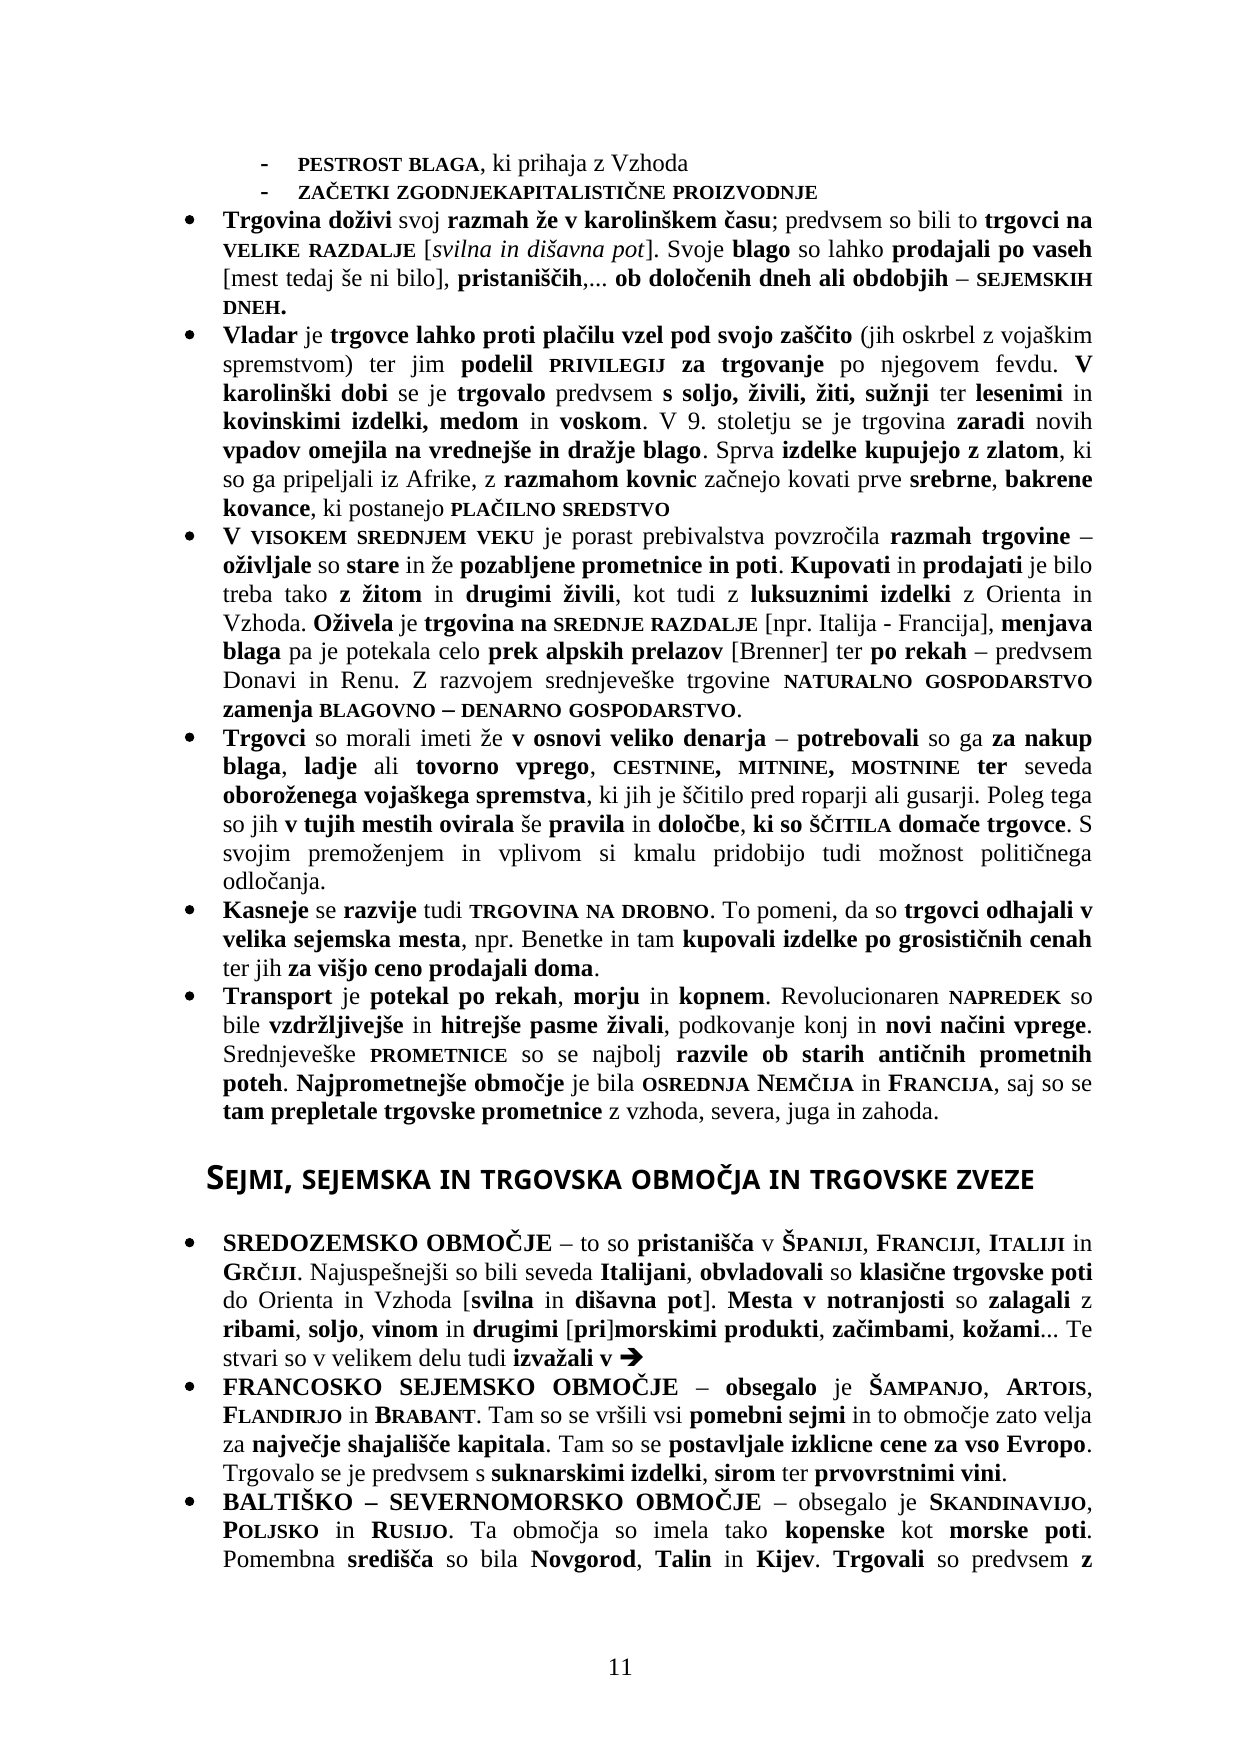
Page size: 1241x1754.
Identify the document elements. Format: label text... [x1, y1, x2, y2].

list začetki zgodnjekapitalistične proizvodnje [260, 176, 1093, 205]
list Transport je potekal po rekah, morju in kopnem. Revolucionaren napredek so bile vzdržljivejše in hitrejše pasme živali, podkovanje konj in novi načini vprege. Srednjeveške prometnice so se najbolj razvile ob starih antičnih prometnih poteh. Najprometnejše območje je bila osrednja Nemčija in Francija, saj so se tam prepletale trgovske prometnice z vzhoda, severa, juga in zahoda. [185, 981, 1093, 1125]
list Trgovci so morali imeti že v osnovi veliko denarja – potrebovali so ga za nakup blaga, ladje ali tovorno vprego, cestnine, mitnine, mostnine ter seveda oboroženega vojaškega spremstva, ki jih je ščitilo pred roparji ali gusarji. Poleg tega so jih v tujih mestih ovirala še pravila in določbe, ki so ščitila domače trgovce. S svojim premoženjem in vplivom si kmalu pridobijo tudi možnost političnega odločanja. [185, 723, 1093, 895]
list V visokem srednjem veku je porast prebivalstva povzročila razmah trgovine – oživljale so stare in že pozabljene prometnice in poti. Kupovati in prodajati je bilo treba tako z žitom in drugimi živili, kot tudi z luksuznimi izdelki z Orienta in Vzhoda. Oživela je trgovina na srednje razdalje [npr. Italija - Francija], menjava blaga pa je potekala celo prek alpskih prelazov [Brenner] ter po rekah – predvsem Donavi in Renu. Z razvojem srednjeveške trgovine naturalno gospodarstvo zamenja blagovno – denarno gospodarstvo. [185, 521, 1093, 723]
list Baltiško – severnomorsko območje – obsegalo je Skandinavijo, Poljsko in Rusijo. Ta območja so imela tako kopenske kot morske poti. Pomembna središča so bila Novgorod, Talin in Kijev. Trgovali so predvsem z [185, 1487, 1093, 1573]
text Sejmi, sejemska in trgovska območja in trgovske zveze [148, 1154, 1093, 1199]
list Sredozemsko območje – to so pristanišča v Španiji, Franciji, Italiji in Grčiji. Najuspešnejši so bili seveda Italijani, obvladovali so klasične trgovske poti do Orienta in Vzhoda [svilna in dišavna pot]. Mesta v notranjosti so zalagali z ribami, soljo, vinom in drugimi [pri]morskimi produkti, začimbami, kožami... Te stvari so v velikem delu tudi izvažali v  [185, 1228, 1093, 1372]
list Trgovina doživi svoj razmah že v karolinškem času; predvsem so bili to trgovci na velike razdalje [svilna in dišavna pot]. Svoje blago so lahko prodajali po vaseh [mest tedaj še ni bilo], pristaniščih,... ob določenih dneh ali obdobjih – sejemskih dneh. [185, 205, 1093, 320]
list Francosko sejemsko območje – obsegalo je Šampanjo, Artois, Flandirjo in Brabant. Tam so se vršili vsi pomebni sejmi in to območje zato velja za največje shajališče kapitala. Tam so se postavljale izklicne cene za vso Evropo. Trgovalo se je predvsem s suknarskimi izdelki, sirom ter prvovrstnimi vini. [185, 1372, 1093, 1487]
list Vladar je trgovce lahko proti plačilu vzel pod svojo zaščito (jih oskrbel z vojaškim spremstvom) ter jim podelil privilegij za trgovanje po njegovem fevdu. V karolinški dobi se je trgovalo predvsem s soljo, živili, žiti, sužnji ter lesenimi in kovinskimi izdelki, medom in voskom. V 9. stoletju se je trgovina zaradi novih vpadov omejila na vrednejše in dražje blago. Sprva izdelke kupujejo z zlatom, ki so ga pripeljali iz Afrike, z razmahom kovnic začnejo kovati prve srebrne, bakrene kovance, ki postanejo plačilno sredstvo [185, 320, 1093, 521]
list Kasneje se razvije tudi trgovina na drobno. To pomeni, da so trgovci odhajali v velika sejemska mesta, npr. Benetke in tam kupovali izdelke po grosističnih cenah ter jih za višjo ceno prodajali doma. [185, 895, 1093, 981]
list pestrost blaga, ki prihaja z Vzhoda [260, 148, 1093, 176]
